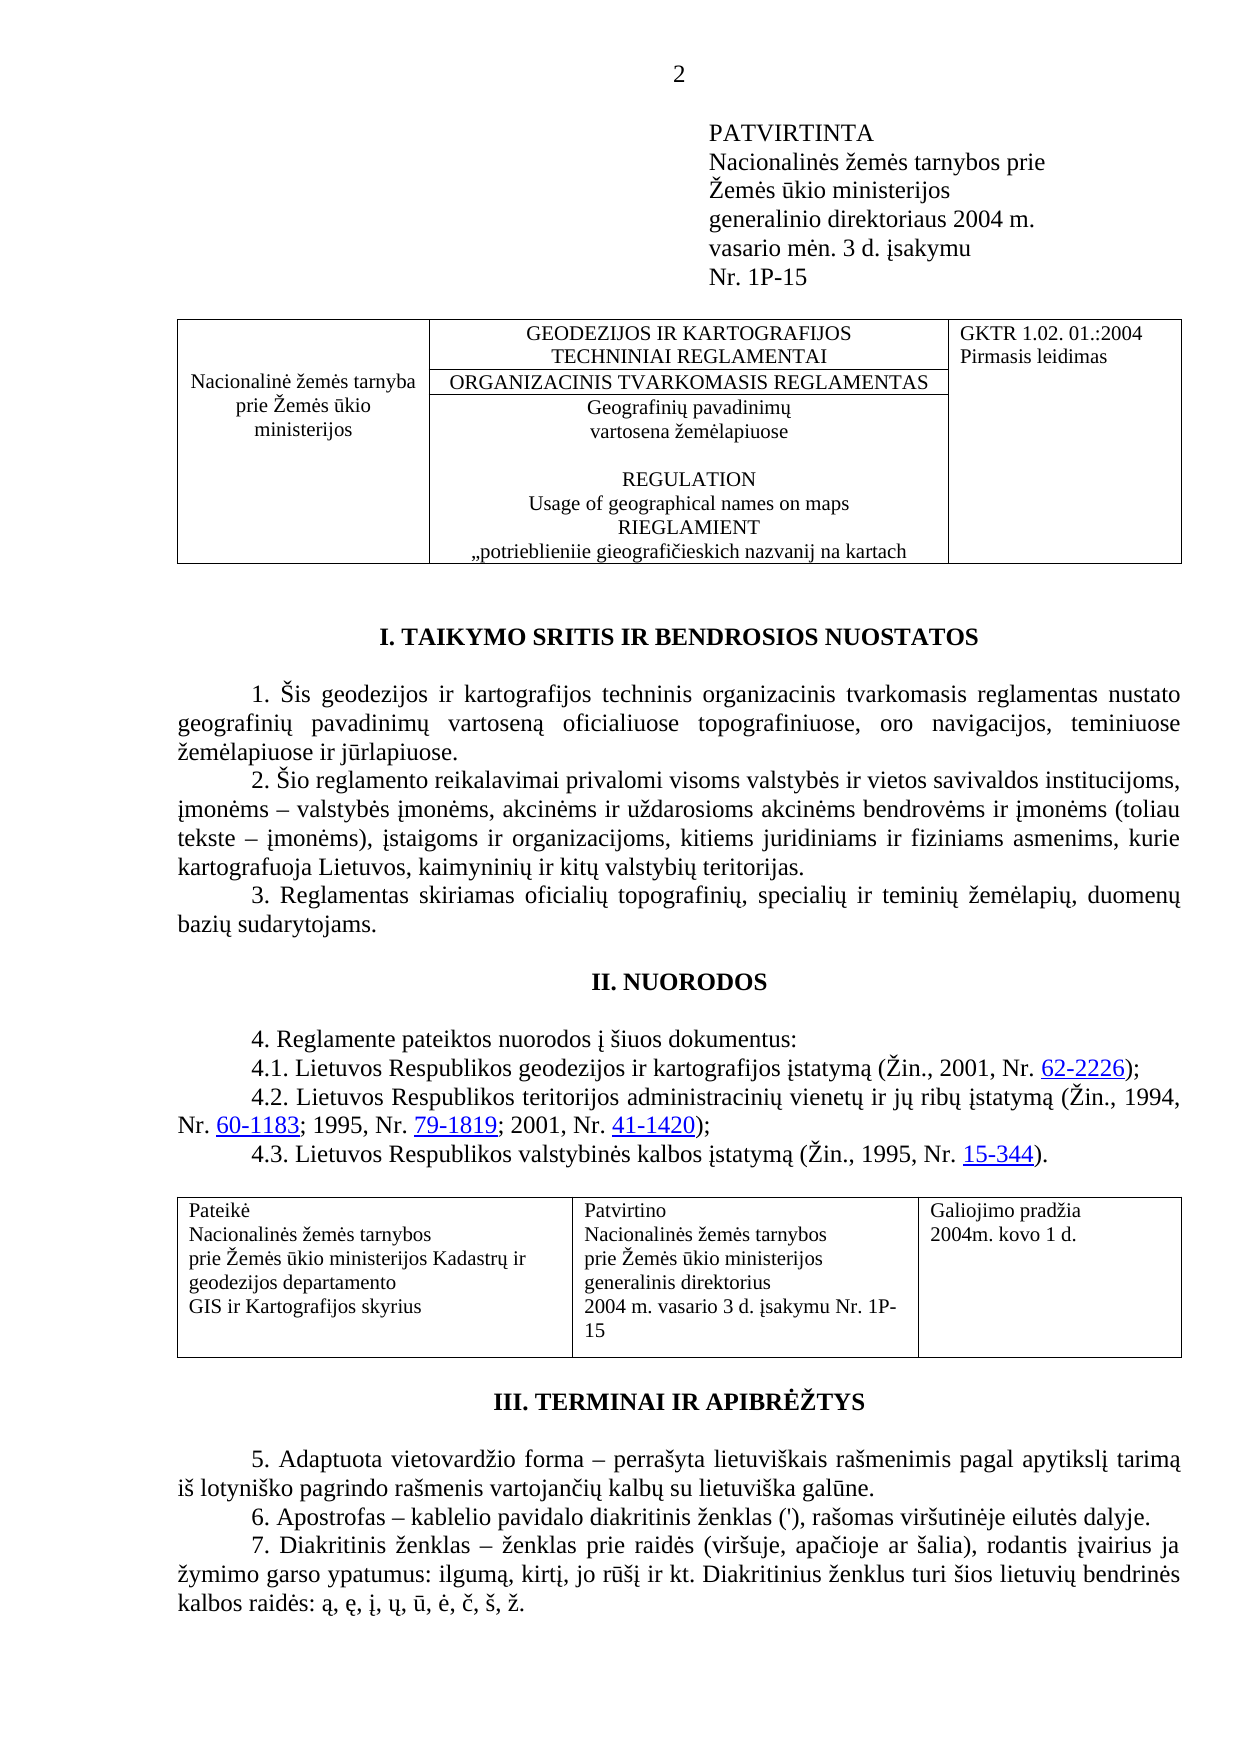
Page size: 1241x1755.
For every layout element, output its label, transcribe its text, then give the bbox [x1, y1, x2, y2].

text generalinio direktoriaus 2004 m. [177, 204, 1181, 233]
table_header GEODEZIJOS IR KARTOGRAFIJOS TECHNINIAI REGLAMENTAI [430, 320, 948, 368]
text PATVIRTINTA [177, 118, 1181, 147]
table_cell Geografinių pavadinimų vartosena žemėlapiuose REGULATION Usage of geographical names on maps RIEGLAMIENT „potrieblieniie gieografičieskich nazvanij na kartach [430, 395, 948, 563]
table_header Patvirtino Nacionalinės žemės tarnybos prie Žemės ūkio ministerijos generalinis direktorius 2004 m. vasario 3 d. įsakymu Nr. 1P-15 [573, 1198, 918, 1357]
text 4.2. Lietuvos Respublikos teritorijos administracinių vienetų ir jų ribų įstatymą (Žin., 1994, Nr. 60-1183; 1995, Nr. 79-1819; 2001, Nr. 41-1420); [177, 1082, 1181, 1139]
text vasario mėn. 3 d. įsakymu [177, 233, 1181, 262]
text 4. Reglamente pateiktos nuorodos į šiuos dokumentus: [177, 1024, 1181, 1053]
text 4.3. Lietuvos Respublikos valstybinės kalbos įstatymą (Žin., 1995, Nr. 15-344). [177, 1139, 1181, 1168]
text Nacionalinės žemės tarnybos prie [177, 147, 1181, 176]
text 7. Diakritinis ženklas – ženklas prie raidės (viršuje, apačioje ar šalia), rodantis įvairius ja žymimo garso ypatumus: ilgumą, kirtį, jo rūšį ir kt. Diakritinius ženklus turi šios lietuvių bendrinės kalbos raidės: ą, ę, į, ų, ū, ė, č, š, ž. [177, 1530, 1181, 1617]
text 4.1. Lietuvos Respublikos geodezijos ir kartografijos įstatymą (Žin., 2001, Nr. 62-2226); [177, 1053, 1181, 1082]
text I. TAIKYMO SRITIS IR BENDROSIOS NUOSTATOS [177, 622, 1181, 650]
text 1. Šis geodezijos ir kartografijos techninis organizacinis tvarkomasis reglamentas nustato geografinių pavadinimų vartoseną oficialiuose topografiniuose, oro navigacijos, teminiuose žemėlapiuose ir jūrlapiuose. [177, 679, 1181, 765]
text III. TERMINAI IR APIBRĖŽTYS [177, 1387, 1181, 1415]
table_header Galiojimo pradžia 2004m. kovo 1 d. [919, 1198, 1181, 1357]
text Žemės ūkio ministerijos [177, 176, 1181, 204]
text 5. Adaptuota vietovardžio forma – perrašyta lietuviškais rašmenimis pagal apytikslį tarimą iš lotyniško pagrindo rašmenis vartojančių kalbų su lietuviška galūne. [177, 1444, 1181, 1502]
text 6. Apostrofas – kablelio pavidalo diakritinis ženklas ('), rašomas viršutinėje eilutės dalyje. [177, 1502, 1181, 1530]
table_header Pateikė Nacionalinės žemės tarnybos prie Žemės ūkio ministerijos Kadastrų ir geodezijos departamento GIS ir Kartografijos skyrius [178, 1198, 572, 1357]
table_header GKTR 1.02. 01.:2004 Pirmasis leidimas [949, 320, 1181, 563]
table_cell ORGANIZACINIS TVARKOMASIS REGLAMENTAS [430, 370, 948, 394]
table_header Nacionalinė žemės tarnyba prie Žemės ūkio ministerijos [178, 320, 429, 563]
text 3. Reglamentas skiriamas oficialių topografinių, specialių ir teminių žemėlapių, duomenų bazių sudarytojams. [177, 880, 1181, 938]
text Nr. 1P-15 [177, 262, 1181, 291]
text II. NUORODOS [177, 967, 1181, 995]
text 2. Šio reglamento reikalavimai privalomi visoms valstybės ir vietos savivaldos institucijoms, įmonėms – valstybės įmonėms, akcinėms ir uždarosioms akcinėms bendrovėms ir įmonėms (toliau tekste – įmonėms), įstaigoms ir organizacijoms, kitiems juridiniams ir fiziniams asmenims, kurie kartografuoja Lietuvos, kaimyninių ir kitų valstybių teritorijas. [177, 765, 1181, 880]
